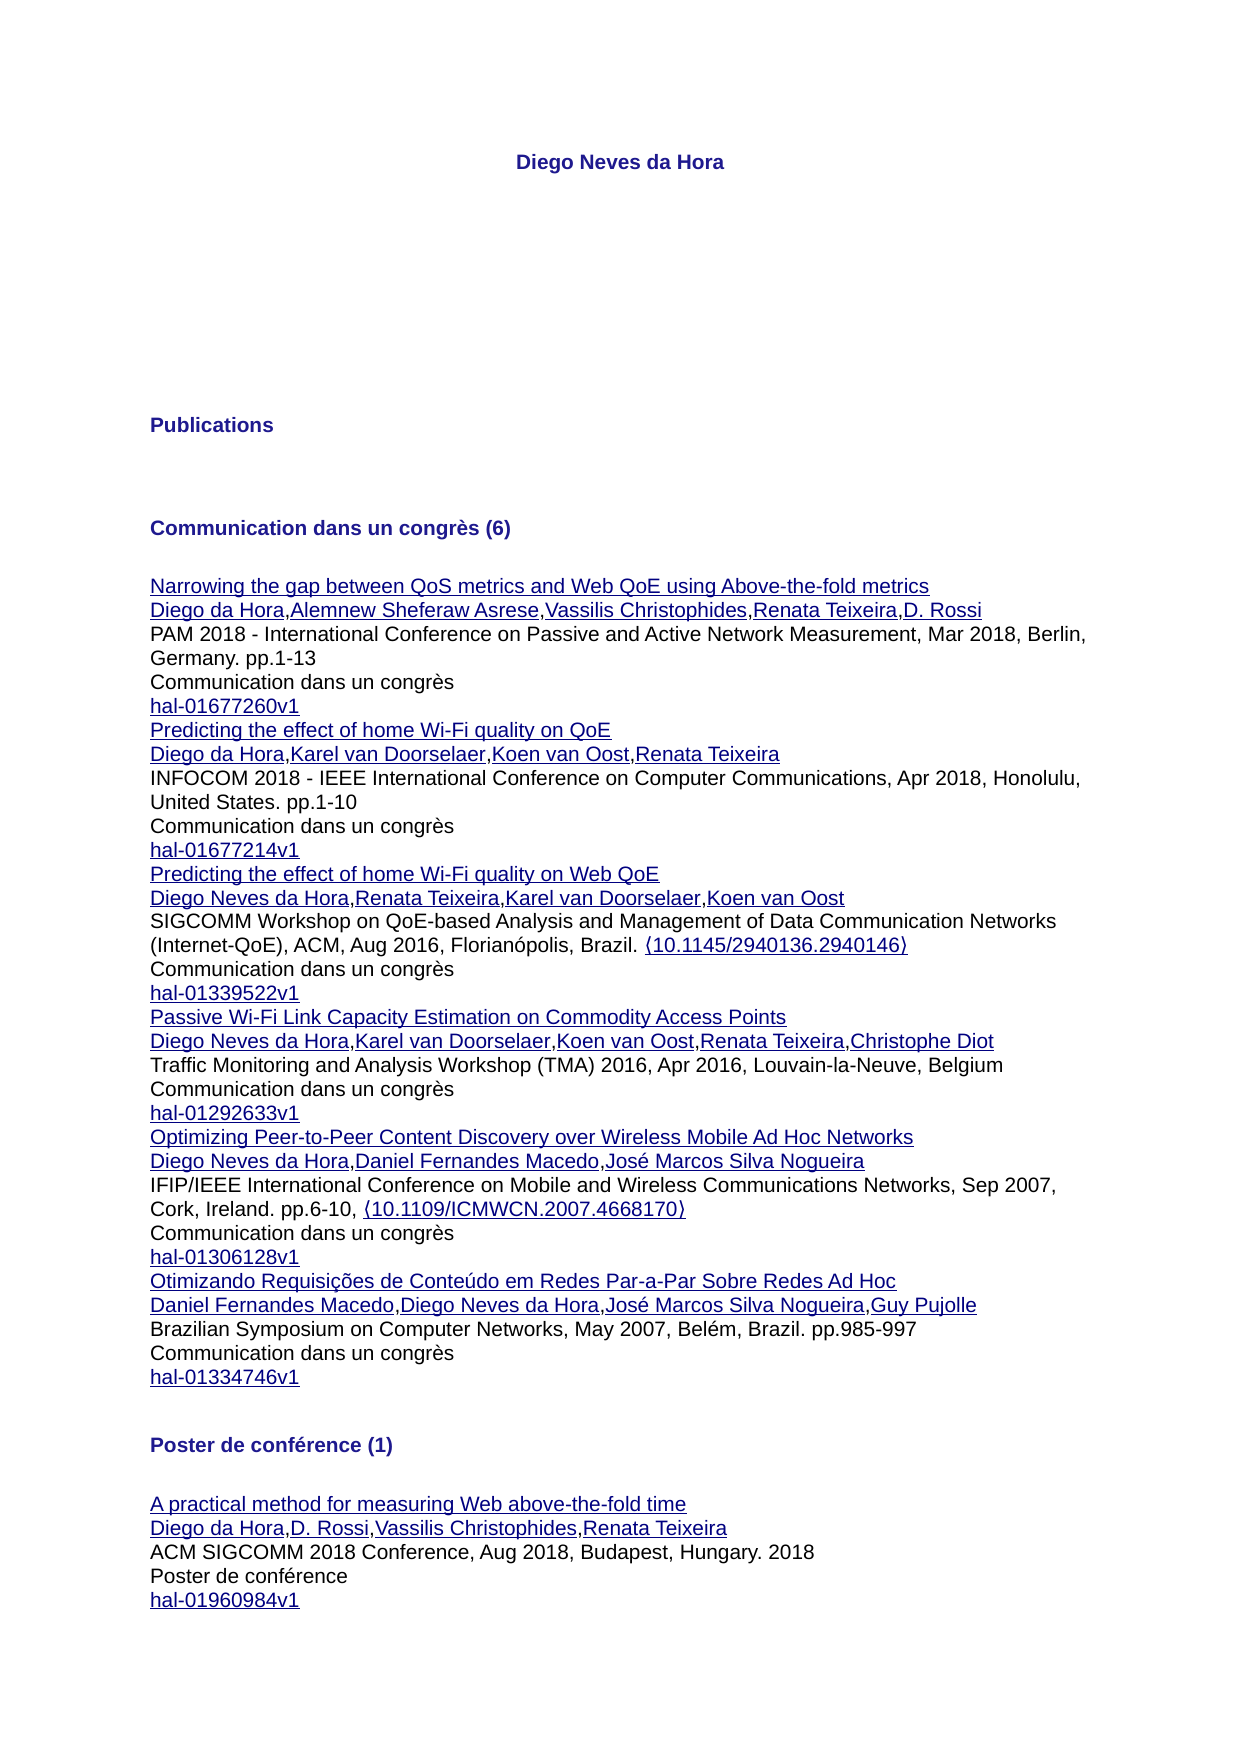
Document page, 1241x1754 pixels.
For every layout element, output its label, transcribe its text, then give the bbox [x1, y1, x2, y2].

subtitle Poster de conférence (1) [150, 1433, 1090, 1457]
table_header A practical method for measuring Web above-the-fold time Diego da Hora,D. Rossi,Vassilis Christophides,Renata Teixeira ACM SIGCOMM 2018 Conference, Aug 2018, Budapest, Hungary. 2018 Poster de conférence hal-01960984v1 [150, 1492, 1090, 1611]
subtitle Publications [150, 412, 1090, 436]
subtitle Diego Neves da Hora [150, 150, 1090, 174]
table_header Narrowing the gap between QoS metrics and Web QoE using Above-the-fold metrics Diego da Hora,Alemnew Sheferaw Asrese,Vassilis Christophides,Renata Teixeira,D. Rossi PAM 2018 - International Conference on Passive and Active Network Measurement, Mar 2018, Berlin, Germany. pp.1-13 Communication dans un congrès hal-01677260v1 [150, 574, 1090, 718]
subtitle Communication dans un congrès (6) [150, 516, 1090, 539]
table_cell Predicting the effect of home Wi-Fi quality on Web QoE Diego Neves da Hora,Renata Teixeira,Karel van Doorselaer,Koen van Oost SIGCOMM Workshop on QoE-based Analysis and Management of Data Communication Networks (Internet-QoE), ACM, Aug 2016, Florianópolis, Brazil. ⟨10.1145/2940136.2940146⟩ Communication dans un congrès hal-01339522v1 [150, 861, 1090, 1005]
table_cell Predicting the effect of home Wi-Fi quality on QoE Diego da Hora,Karel van Doorselaer,Koen van Oost,Renata Teixeira INFOCOM 2018 - IEEE International Conference on Computer Communications, Apr 2018, Honolulu, United States. pp.1-10 Communication dans un congrès hal-01677214v1 [150, 718, 1090, 861]
table_cell Otimizando Requisições de Conteúdo em Redes Par-a-Par Sobre Redes Ad Hoc Daniel Fernandes Macedo,Diego Neves da Hora,José Marcos Silva Nogueira,Guy Pujolle Brazilian Symposium on Computer Networks, May 2007, Belém, Brazil. pp.985-997 Communication dans un congrès hal-01334746v1 [150, 1269, 1090, 1388]
table_cell Optimizing Peer-to-Peer Content Discovery over Wireless Mobile Ad Hoc Networks Diego Neves da Hora,Daniel Fernandes Macedo,José Marcos Silva Nogueira IFIP/IEEE International Conference on Mobile and Wireless Communications Networks, Sep 2007, Cork, Ireland. pp.6-10, ⟨10.1109/ICMWCN.2007.4668170⟩ Communication dans un congrès hal-01306128v1 [150, 1125, 1090, 1269]
table_cell Passive Wi-Fi Link Capacity Estimation on Commodity Access Points Diego Neves da Hora,Karel van Doorselaer,Koen van Oost,Renata Teixeira,Christophe Diot Traffic Monitoring and Analysis Workshop (TMA) 2016, Apr 2016, Louvain-la-Neuve, Belgium Communication dans un congrès hal-01292633v1 [150, 1005, 1090, 1125]
